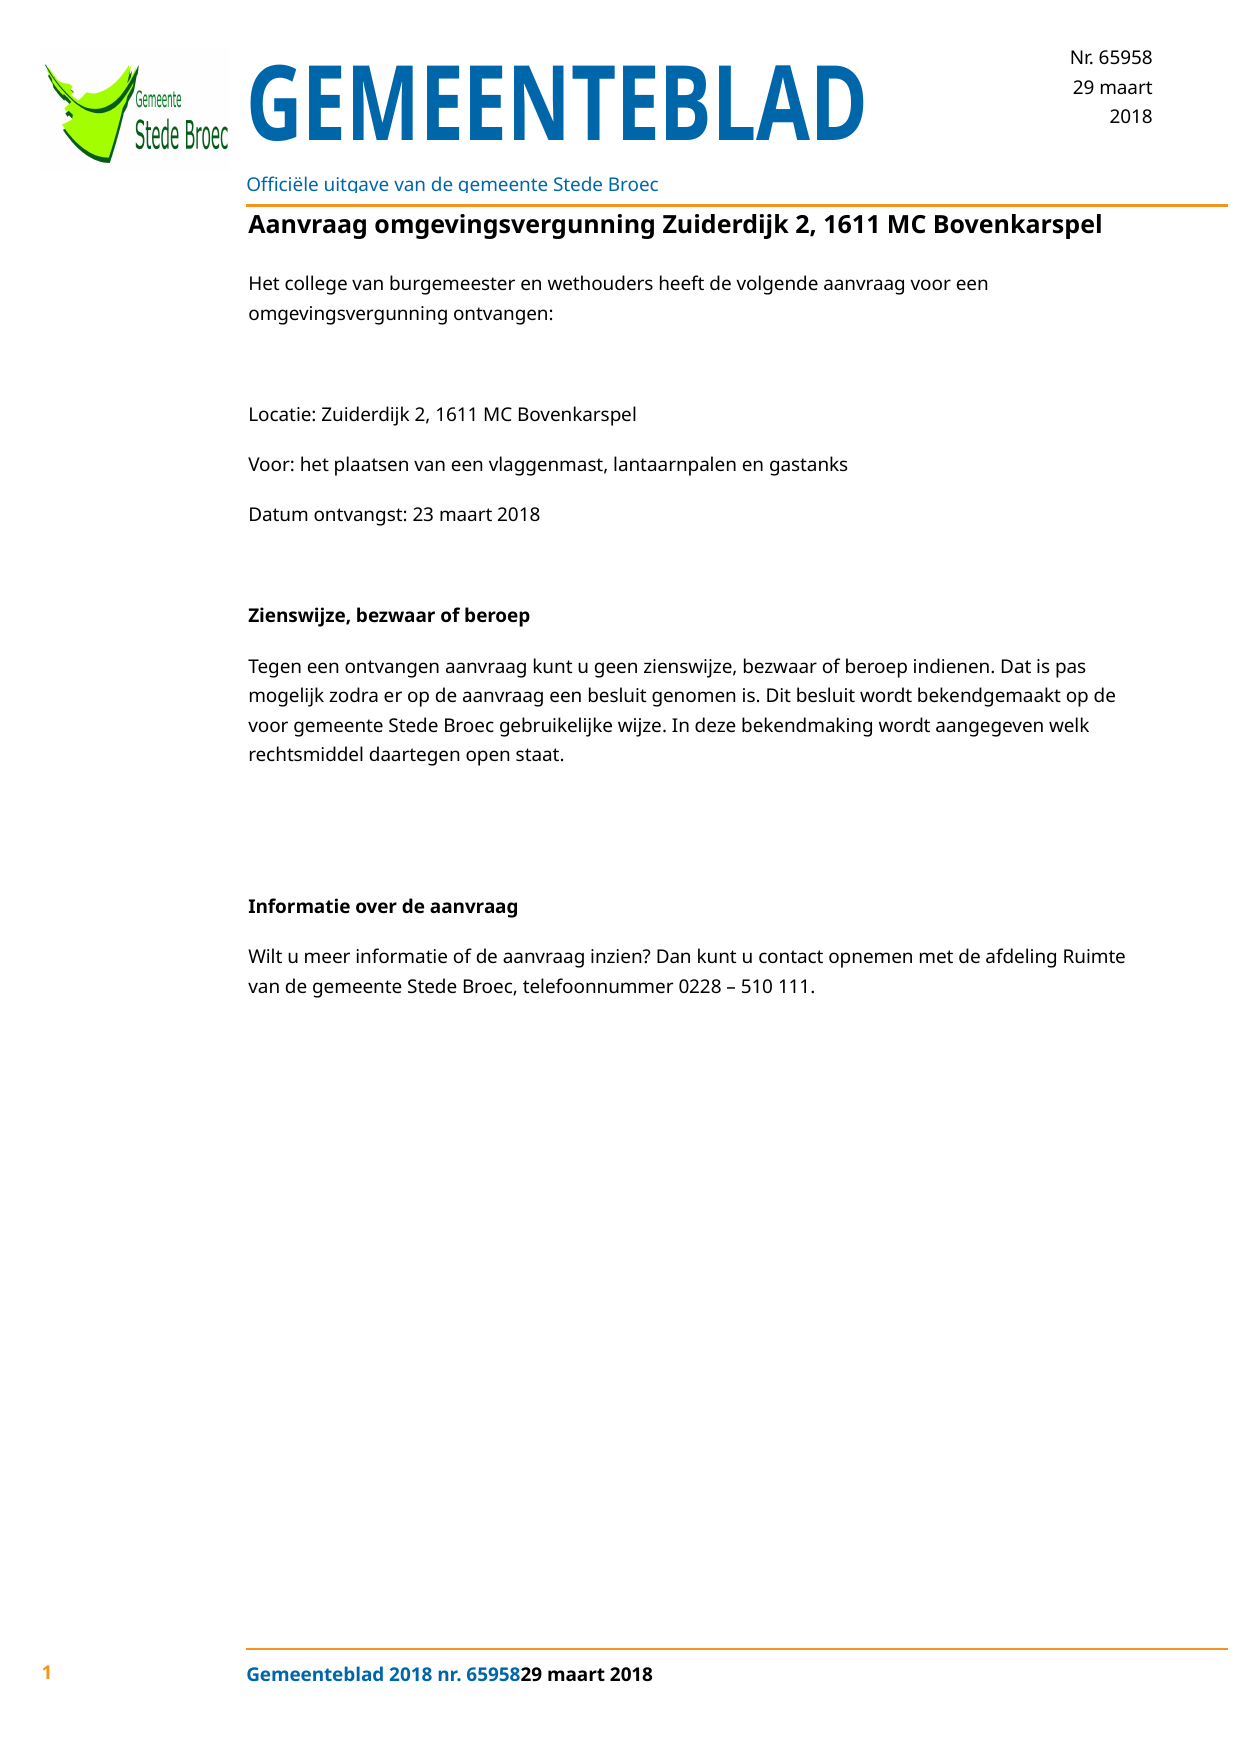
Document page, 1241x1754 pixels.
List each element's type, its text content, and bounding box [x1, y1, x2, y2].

picture [41, 47, 231, 172]
text Wilt u meer informatie of de aanvraag inzien? Dan kunt u contact opnemen met de afdeling Ruimte van de gemeente Stede Broec, telefoonnummer 0228 – 510 111. [248, 943, 1152, 998]
text Voor: het plaatsen van een vlaggenmast, lantaarnpalen en gastanks [248, 451, 1152, 477]
text Aanvraag omgevingsvergunning Zuiderdijk 2, 1611 MC Bovenkarspel [248, 207, 1152, 241]
text Informatie over de aanvraag [248, 893, 1152, 918]
text Zienswijze, bezwaar of beroep [248, 602, 1152, 628]
text Tegen een ontvangen aanvraag kunt u geen zienswijze, bezwaar of beroep indienen. Dat is pas mogelijk zodra er op de aanvraag een besluit genomen is. Dit besluit wordt bekendgemaakt op de voor gemeente Stede Broec gebruikelijke wijze. In deze bekendmaking wordt aangegeven welk rechtsmiddel daartegen open staat. [248, 653, 1152, 767]
text Het college van burgemeester en wethouders heeft de volgende aanvraag voor een omgevingsvergunning ontvangen: [248, 270, 1152, 326]
text Datum ontvangst: 23 maart 2018 [248, 502, 1152, 527]
text Locatie: Zuiderdijk 2, 1611 MC Bovenkarspel [248, 401, 1152, 426]
